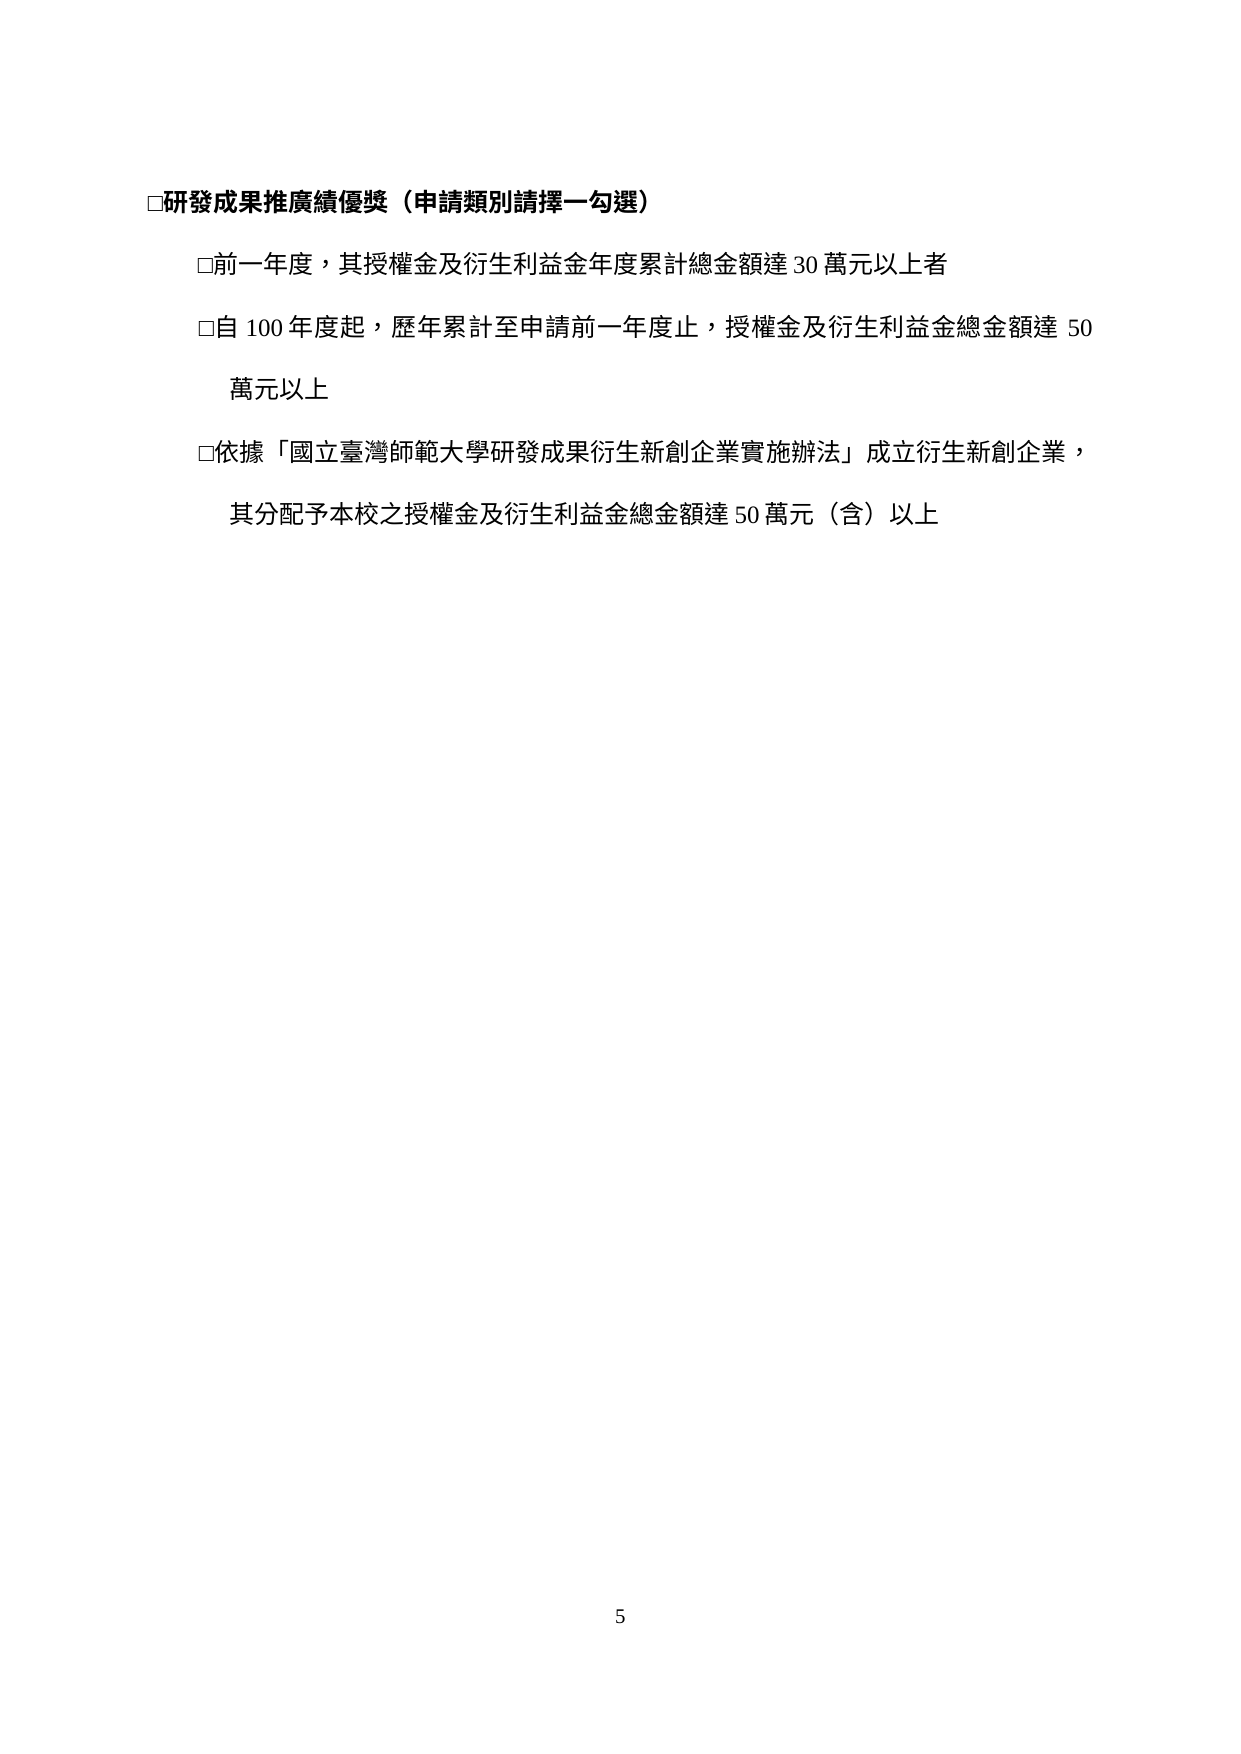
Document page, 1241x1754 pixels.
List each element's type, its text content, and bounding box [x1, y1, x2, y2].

text □研發成果推廣績優獎（申請類別請擇一勾選） [148, 159, 1092, 221]
text □依據「國立臺灣師範大學研發成果衍生新創企業實施辦法」成立衍生新創企業，其分配予本校之授權金及衍生利益金總金額達50萬元（含）以上 [199, 409, 1092, 534]
text □自100年度起，歷年累計至申請前一年度止，授權金及衍生利益金總金額達50萬元以上 [199, 284, 1092, 409]
text □前一年度，其授權金及衍生利益金年度累計總金額達30萬元以上者 [173, 221, 1092, 284]
